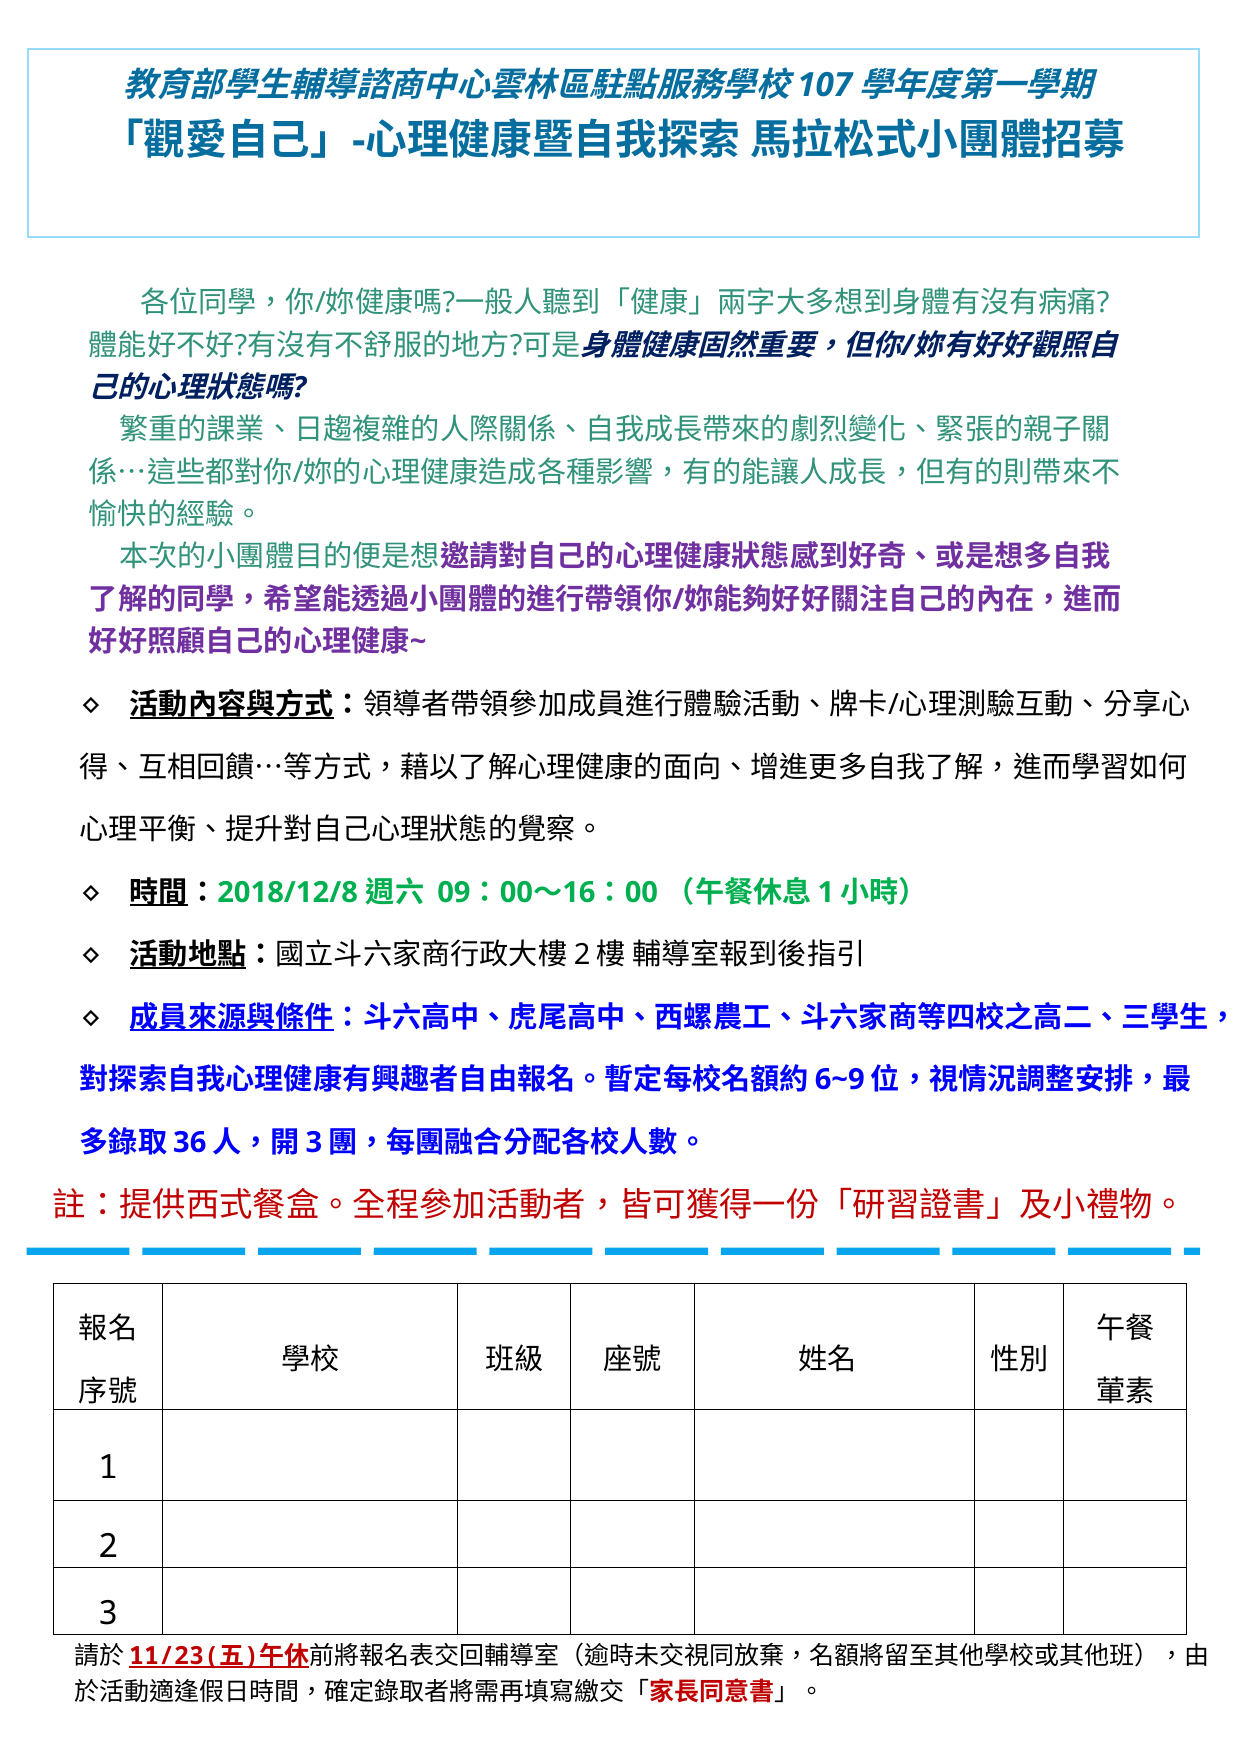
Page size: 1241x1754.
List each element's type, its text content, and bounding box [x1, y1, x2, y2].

table_cell [571, 1568, 694, 1634]
table_cell [571, 1501, 694, 1567]
list 活動內容與方式：領導者帶領參加成員進行體驗活動、牌卡/心理測驗互動、分享心得、互相回饋…等方式，藉以了解心理健康的面向、增進更多自我了解，進而學習如何心理平衡、提升對自己心理狀態的覺察。 [79, 660, 1211, 848]
table_cell [695, 1501, 974, 1567]
table_header 午餐 葷素 [1064, 1284, 1186, 1409]
text 繁重的課業、日趨複雜的人際關係、自我成長帶來的劇烈變化、緊張的親子關係…這些都對你/妳的心理健康造成各種影響，有的能讓人成長，但有的則帶來不愉快的經驗。 [88, 406, 1137, 533]
list 活動地點：國立斗六家商行政大樓 2樓 輔導室報到後指引 [79, 910, 1211, 973]
table_cell [695, 1568, 974, 1634]
text [29, 50, 1198, 236]
table_cell [695, 1410, 974, 1500]
table_cell [163, 1410, 457, 1500]
table_header 座號 [571, 1284, 694, 1409]
table_cell [163, 1568, 457, 1634]
table_cell [571, 1410, 694, 1500]
table_cell [1064, 1410, 1186, 1500]
table_cell [458, 1568, 570, 1634]
text 本次的小團體目的便是想邀請對自己的心理健康狀態感到好奇、或是想多自我了解的同學，希望能透過小團體的進行帶領你/妳能夠好好關注自己的內在，進而好好照顧自己的心理健康~ [89, 533, 1137, 660]
table_cell [975, 1501, 1063, 1567]
table_cell 1 [54, 1410, 162, 1500]
text 註：提供西式餐盒。全程參加活動者，皆可獲得一份「研習證書」及小禮物。 [29, 1160, 1211, 1223]
list 時間：2018/12/8 週六 09：00～16：00 （午餐休息1小時） [79, 848, 1211, 910]
text 教育部學生輔導諮商中心雲林區駐點服務學校 107學年度第一學期 [44, 57, 1183, 106]
table_cell [975, 1568, 1063, 1634]
table_cell [975, 1410, 1063, 1500]
table_cell [1064, 1501, 1186, 1567]
text 各位同學，你/妳健康嗎?一般人聽到「健康」兩字大多想到身體有沒有病痛?體能好不好?有沒有不舒服的地方?可是身體健康固然重要，但你/妳有好好觀照自己的心理狀態嗎? [88, 238, 1137, 406]
table_cell [163, 1501, 457, 1567]
table_cell 3 [54, 1568, 162, 1634]
table_cell [1064, 1568, 1186, 1634]
table_cell 2 [54, 1501, 162, 1567]
table_header 性別 [975, 1284, 1063, 1409]
table_header 學校 [163, 1284, 457, 1409]
table_header 報名 序號 [54, 1284, 162, 1409]
text [88, 33, 1137, 48]
text 請於11/23(五)午休前將報名表交回輔導室（逾時未交視同放棄，名額將留至其他學校或其他班），由於活動適逢假日時間，確定錄取者將需再填寫繳交「家長同意書」。 [74, 1635, 1211, 1708]
table_cell [458, 1410, 570, 1500]
text 「觀愛自己」-心理健康暨自我探索 馬拉松式小團體招募 [44, 106, 1183, 166]
table_header 班級 [458, 1284, 570, 1409]
list 成員來源與條件：斗六高中、虎尾高中、西螺農工、斗六家商等四校之高二、三學生，對探索自我心理健康有興趣者自由報名。暫定每校名額約6~9位，視情況調整安排，最多錄取36人，開3團，每團融合分配各校人數。 [79, 973, 1211, 1160]
table_cell [458, 1501, 570, 1567]
table_header 姓名 [695, 1284, 974, 1409]
